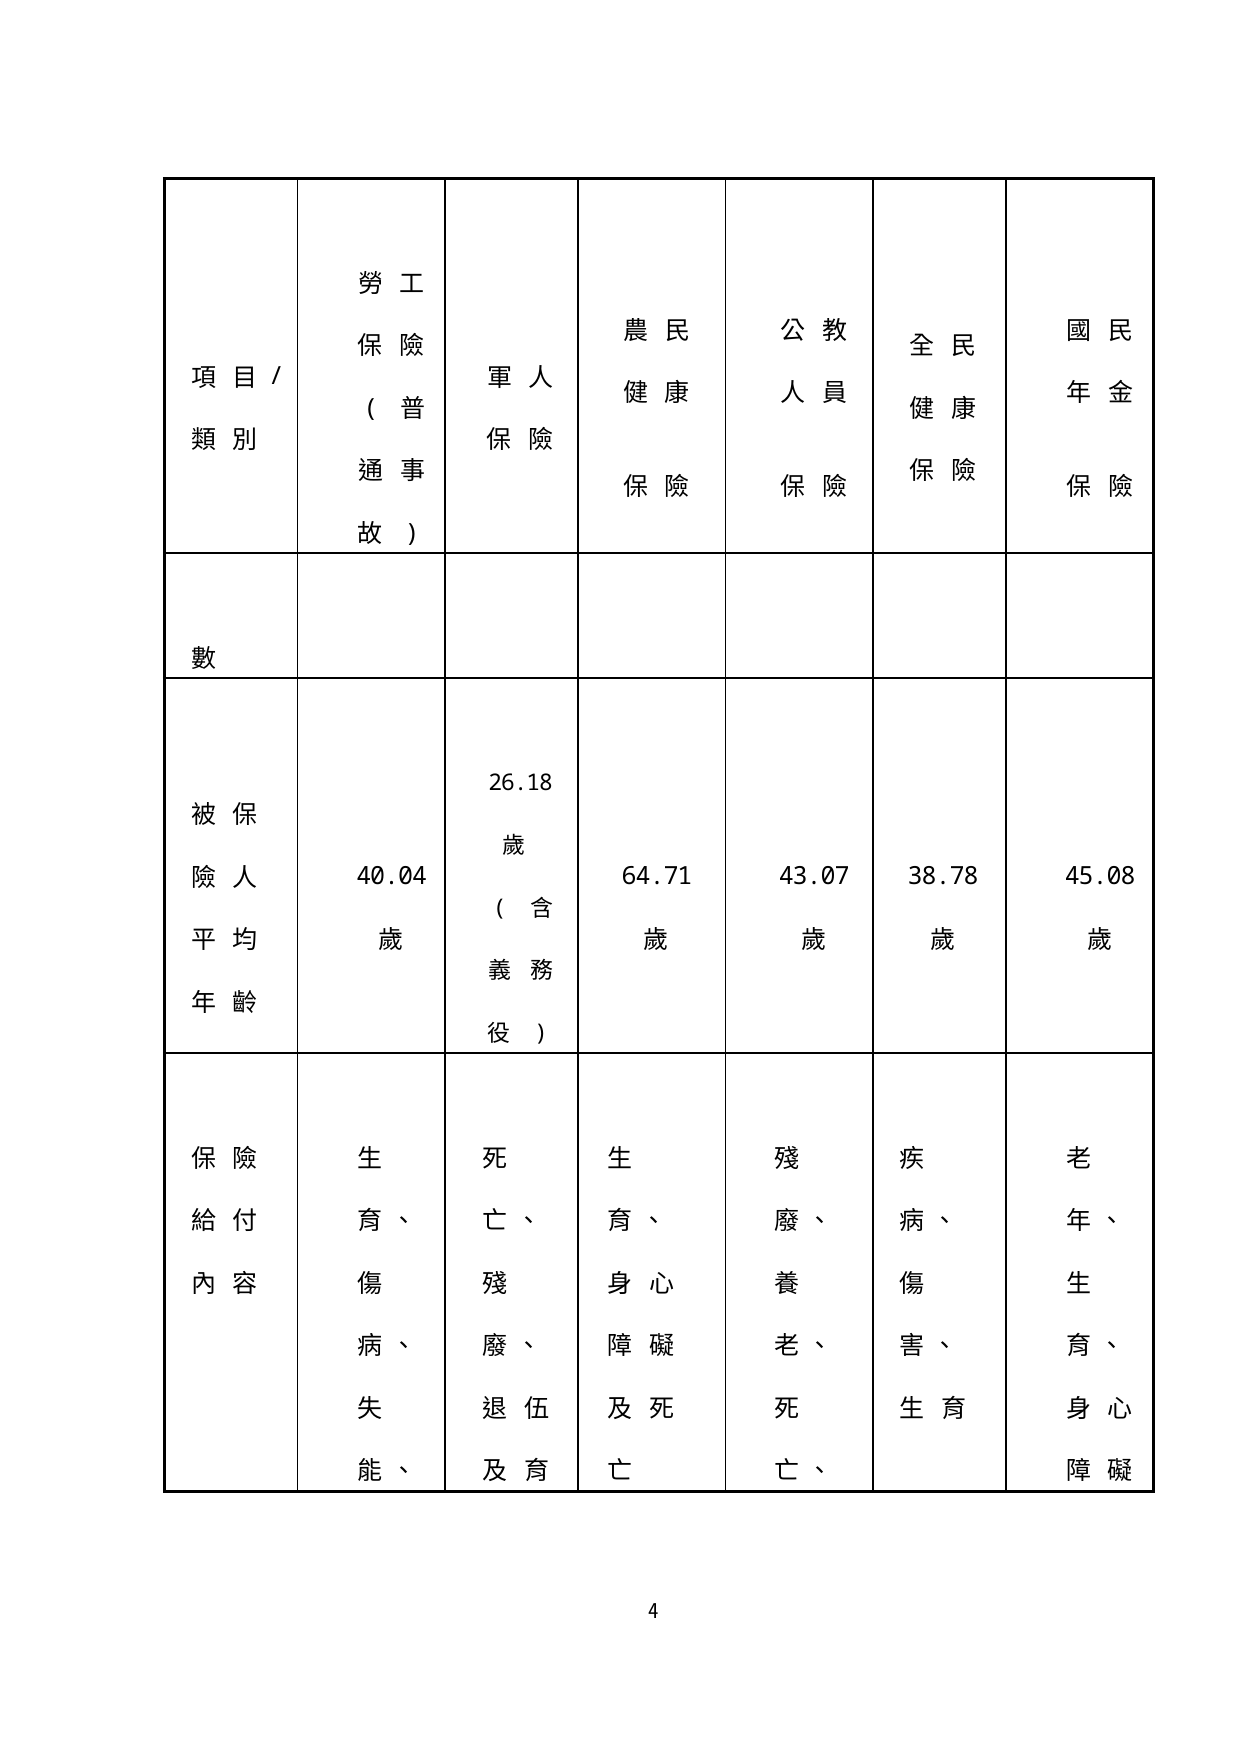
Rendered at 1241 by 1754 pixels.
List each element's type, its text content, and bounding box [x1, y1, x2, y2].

table_cell 生育、傷病、失能、 [298, 1054, 444, 1490]
table_cell 64.71歲 [579, 679, 725, 1052]
table_header 軍人保險 [446, 180, 577, 552]
table_cell [298, 554, 444, 677]
table_cell [1007, 554, 1152, 677]
table_cell 保險給付 內容 [166, 1054, 297, 1490]
table_cell 45.08歲 [1007, 679, 1152, 1052]
table_header 勞工保險 (普通事故) [298, 180, 444, 552]
table_cell 疾病、傷害、生育 [874, 1054, 1005, 1490]
table_cell 老年、生育、身心障礙 [1007, 1054, 1152, 1490]
table_cell 數 [166, 554, 297, 677]
table_cell 38.78歲 [874, 679, 1005, 1052]
table_header 項目/類別 [166, 180, 297, 552]
table_cell 生育、身心障礙及死亡 [579, 1054, 725, 1490]
table_header 公教人員 保險 [726, 180, 872, 552]
table_cell 43.07歲 [726, 679, 872, 1052]
table_cell 40.04歲 [298, 679, 444, 1052]
table_cell 殘廢、養老、死亡、 [726, 1054, 872, 1490]
table_cell 被保險人平均年齡 [166, 679, 297, 1052]
table_header 全民健康保險 [874, 180, 1005, 552]
table_cell 26.18歲(含義務役) [446, 679, 577, 1052]
table_header 農民健康 保險 [579, 180, 725, 552]
table_cell [874, 554, 1005, 677]
table_cell 死亡、殘廢、退伍及育 [446, 1054, 577, 1490]
table_cell [446, 554, 577, 677]
table_cell [579, 554, 725, 677]
table_header 國民年金 保險 [1007, 180, 1152, 552]
table_cell [726, 554, 872, 677]
